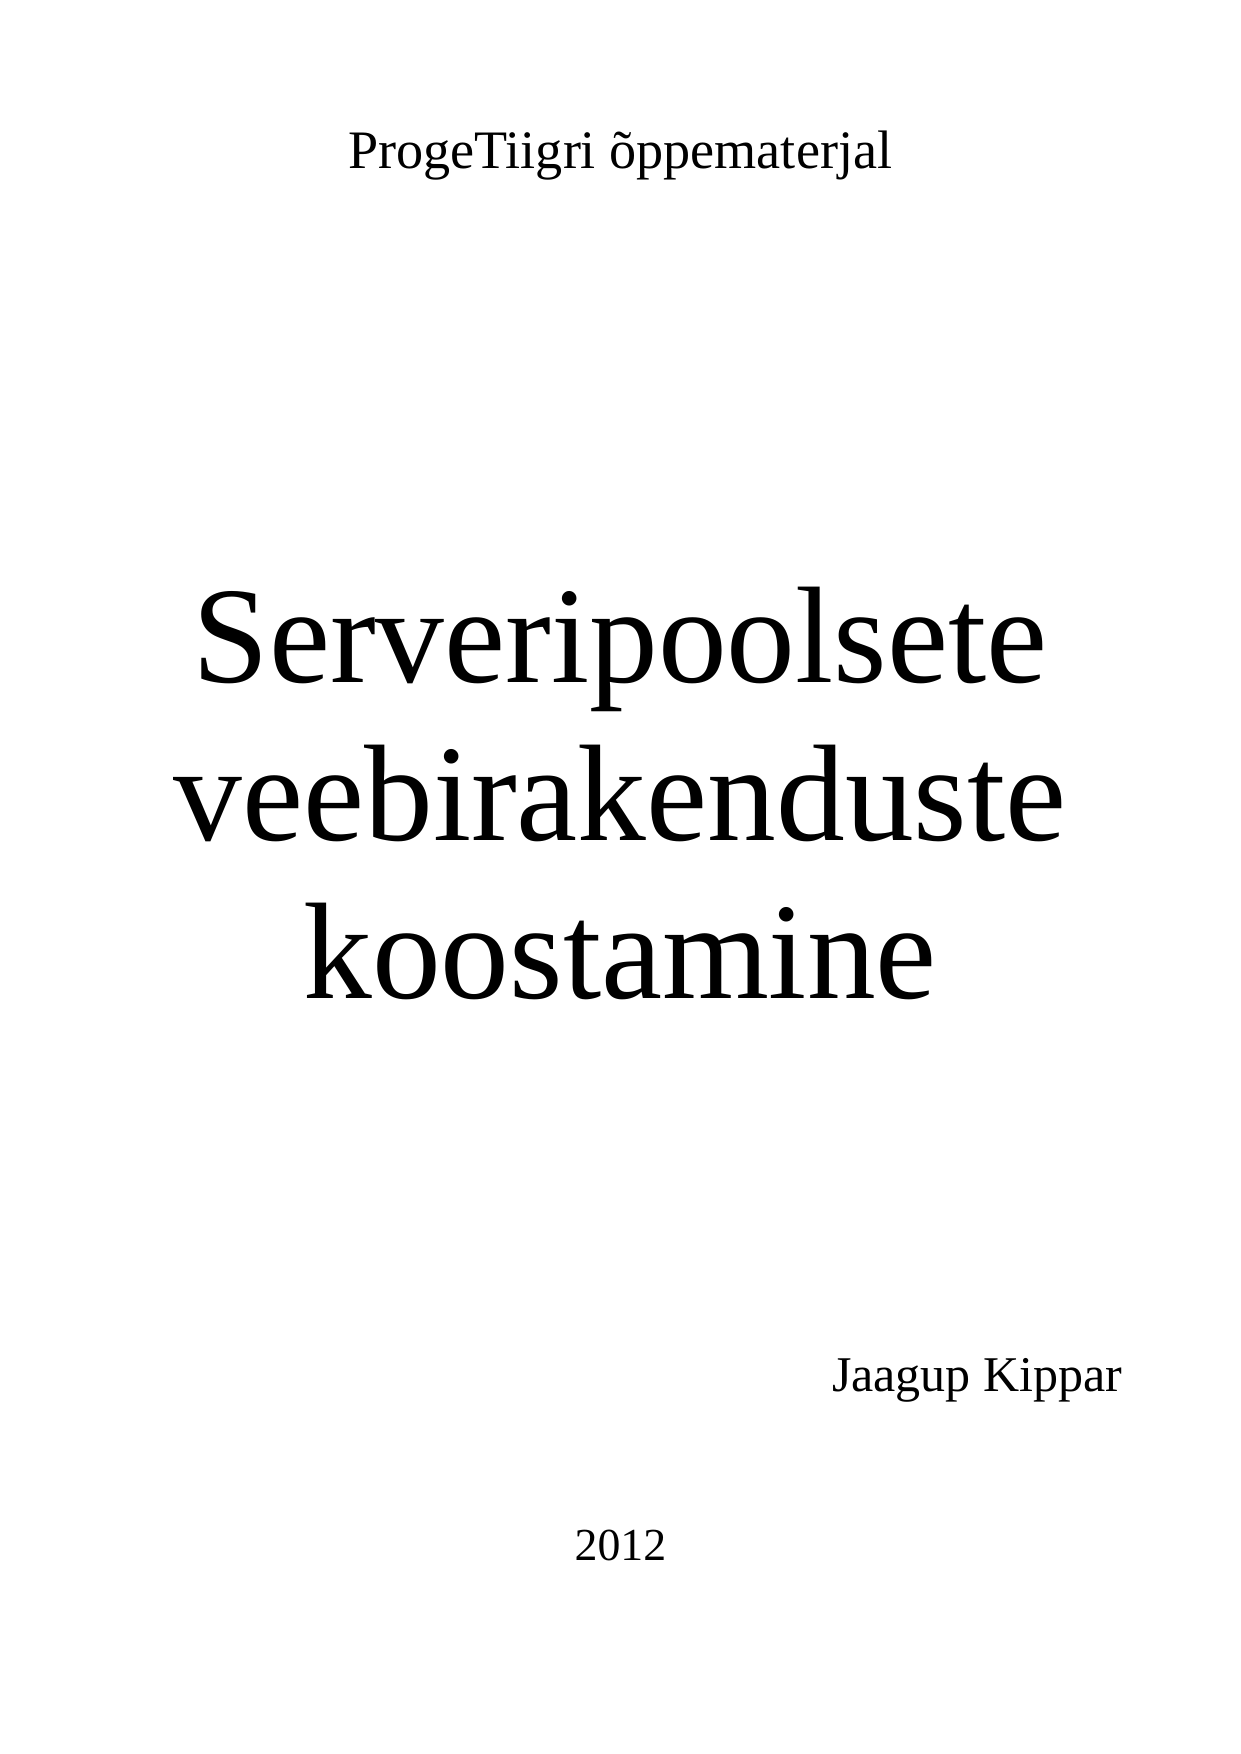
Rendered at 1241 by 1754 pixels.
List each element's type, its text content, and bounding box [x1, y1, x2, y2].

text ProgeTiigri õppematerjal [118, 118, 1122, 180]
text Jaagup Kippar [118, 1345, 1122, 1402]
text Serveripoolsete veebirakenduste koostamine [118, 554, 1122, 1028]
text 2012 [118, 1517, 1122, 1570]
